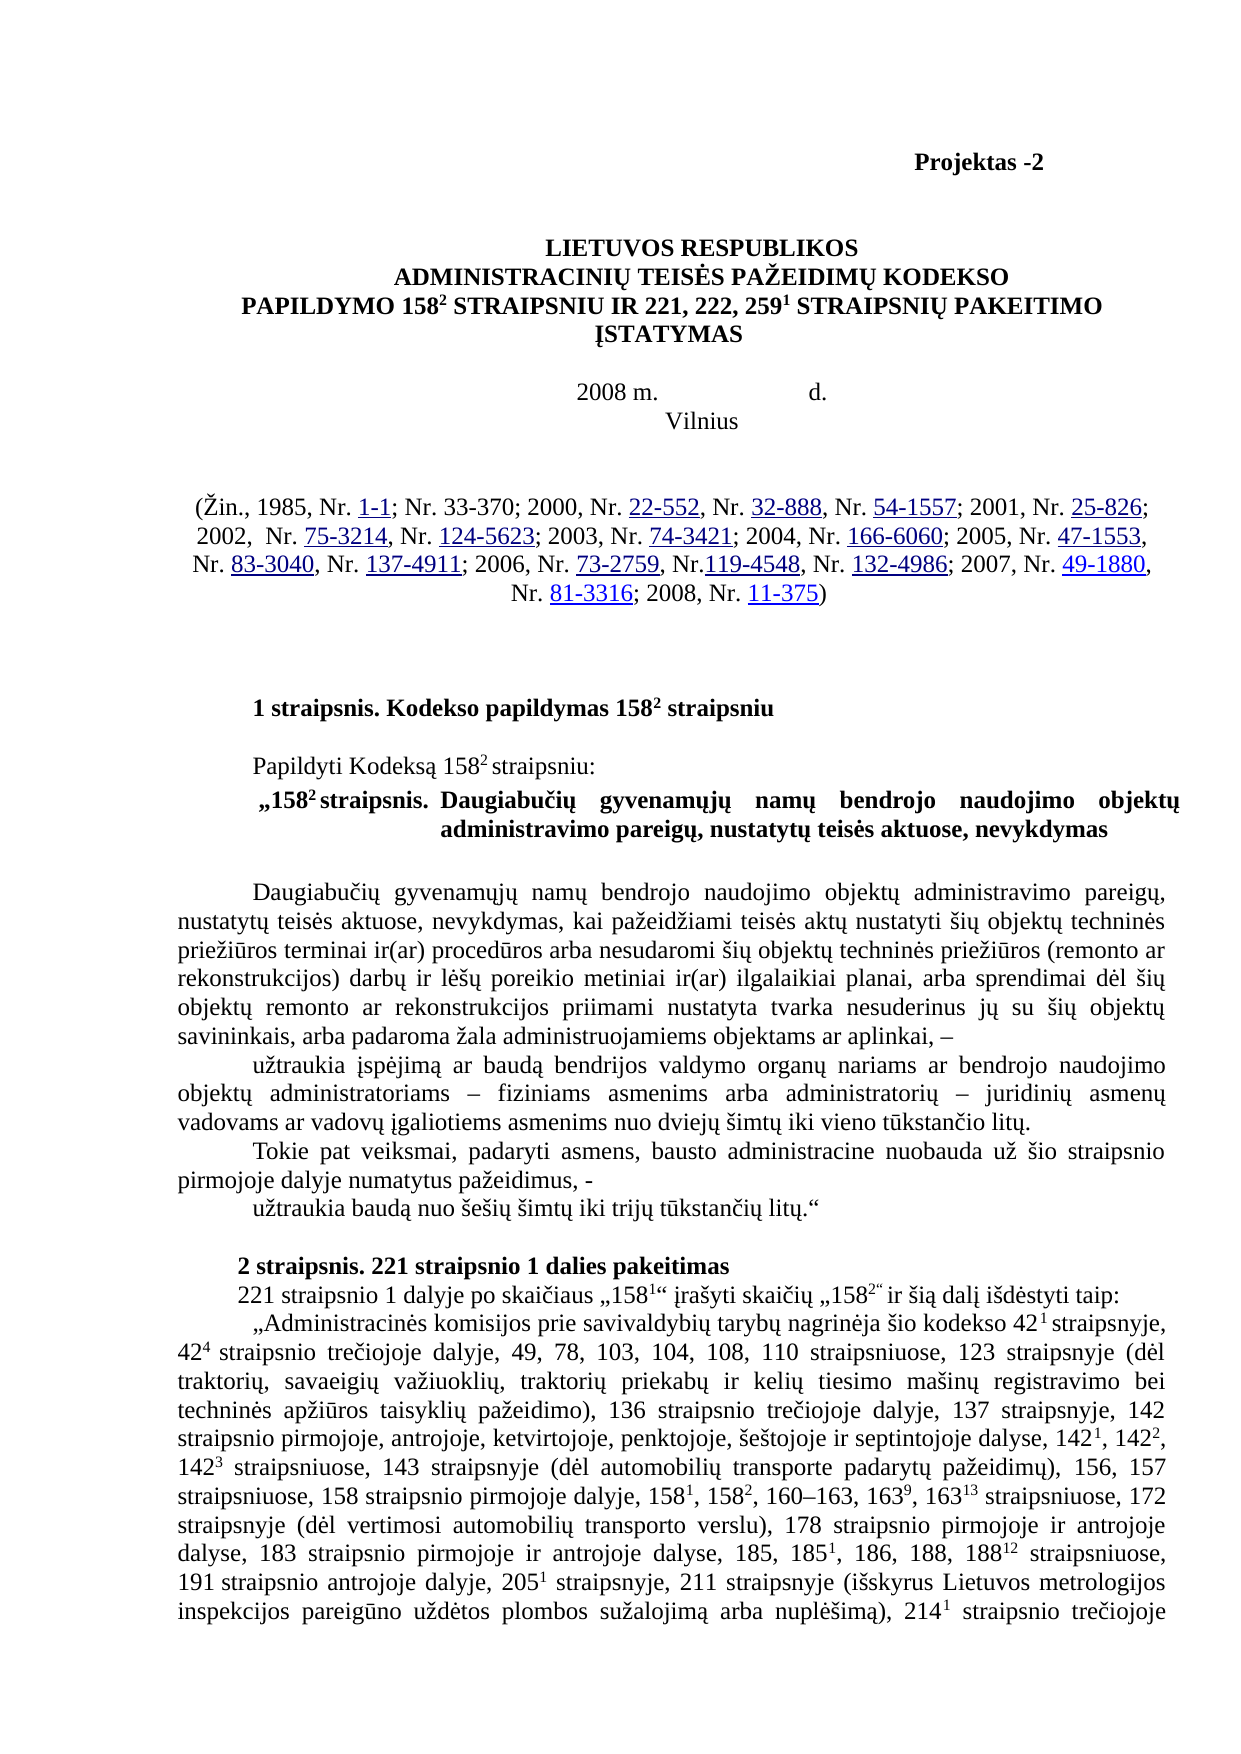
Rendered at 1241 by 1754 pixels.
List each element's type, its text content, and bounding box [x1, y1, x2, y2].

text 1 straipsnis. Kodekso papildymas 1582 straipsniu [177, 693, 1166, 722]
text LIETUVOS RESPUBLIKOS [177, 233, 1166, 262]
text 2008 m. d. [177, 377, 1166, 406]
text Projektas -2 [792, 147, 1166, 176]
text (Žin., 1985, Nr. 1-1; Nr. 33-370; 2000, Nr. 22-552, Nr. 32-888, Nr. 54-1557; 2001, Nr. 25-826; 2002, Nr. 75-3214, Nr. 124-5623; 2003, Nr. 74-3421; 2004, Nr. 166-6060; 2005, Nr. 47-1553, Nr. 83-3040, Nr. 137-4911; 2006, Nr. 73-2759, Nr.119-4548, Nr. 132-4986; 2007, Nr. 49-1880, Nr. 81-3316; 2008, Nr. 11-375) [177, 492, 1166, 607]
text 2 straipsnis. 221 straipsnio 1 dalies pakeitimas [177, 1251, 1166, 1280]
text Daugiabučių gyvenamųjų namų bendrojo naudojimo objektų administravimo pareigų, nustatytų teisės aktuose, nevykdymas, kai pažeidžiami teisės aktų nustatyti šių objektų techninės priežiūros terminai ir(ar) procedūros arba nesudaromi šių objektų techninės priežiūros (remonto ar rekonstrukcijos) darbų ir lėšų poreikio metiniai ir(ar) ilgalaikiai planai, arba sprendimai dėl šių objektų remonto ar rekonstrukcijos priimami nustatyta tvarka nesuderinus jų su šių objektų savininkais, arba padaroma žala administruojamiems objektams ar aplinkai, – [177, 877, 1166, 1050]
table_header „1582 straipsnis. [183, 780, 434, 848]
text „Administracinės komisijos prie savivaldybių tarybų nagrinėja šio kodekso 421 straipsnyje, 424 straipsnio trečiojoje dalyje, 49, 78, 103, 104, 108, 110 straipsniuose, 123 straipsnyje (dėl traktorių, savaeigių važiuoklių, traktorių priekabų ir kelių tiesimo mašinų registravimo bei techninės apžiūros taisyklių pažeidimo), 136 straipsnio trečiojoje dalyje, 137 straipsnyje, 142 straipsnio pirmojoje, antrojoje, ketvirtojoje, penktojoje, šeštojoje ir septintojoje dalyse, 1421, 1422, 1423 straipsniuose, 143 straipsnyje (dėl automobilių transporte padarytų pažeidimų), 156, 157 straipsniuose, 158 straipsnio pirmojoje dalyje, 1581, 1582, 160–163, 1639, 16313 straipsniuose, 172 straipsnyje (dėl vertimosi automobilių transporto verslu), 178 straipsnio pirmojoje ir antrojoje dalyse, 183 straipsnio pirmojoje ir antrojoje dalyse, 185, 1851, 186, 188, 18812 straipsniuose, 191 straipsnio antrojoje dalyje, 2051 straipsnyje, 211 straipsnyje (išskyrus Lietuvos metrologijos inspekcijos pareigūno uždėtos plombos sužalojimą arba nuplėšimą), 2141 straipsnio trečiojoje [177, 1308, 1166, 1625]
text 221 straipsnio 1 dalyje po skaičiaus „1581“ įrašyti skaičių „1582“ ir šią dalį išdėstyti taip: [177, 1280, 1166, 1308]
text ADMINISTRACINIŲ TEISĖS PAŽEIDIMŲ KODEKSO PAPILDYMO 1582 STRAIPSNIU IR 221, 222, 2591 STRAIPSNIŲ PAKEITIMO ĮSTATYMAS [177, 262, 1166, 348]
text Vilnius [177, 406, 1166, 434]
text užtraukia įspėjimą ar baudą bendrijos valdymo organų nariams ar bendrojo naudojimo objektų administratoriams – fiziniams asmenims arba administratorių – juridinių asmenų vadovams ar vadovų įgaliotiems asmenims nuo dviejų šimtų iki vieno tūkstančio litų. [177, 1050, 1166, 1136]
text Papildyti Kodeksą 1582 straipsniu: [177, 751, 1166, 779]
text Tokie pat veiksmai, padaryti asmens, bausto administracine nuobauda už šio straipsnio pirmojoje dalyje numatytus pažeidimus, - [177, 1136, 1166, 1193]
text užtraukia baudą nuo šešių šimtų iki trijų tūkstančių litų.“ [177, 1193, 1166, 1222]
table_header Daugiabučių gyvenamųjų namų bendrojo naudojimo objektų administravimo pareigų, nustatytų teisės aktuose, nevykdymas [435, 780, 1187, 848]
